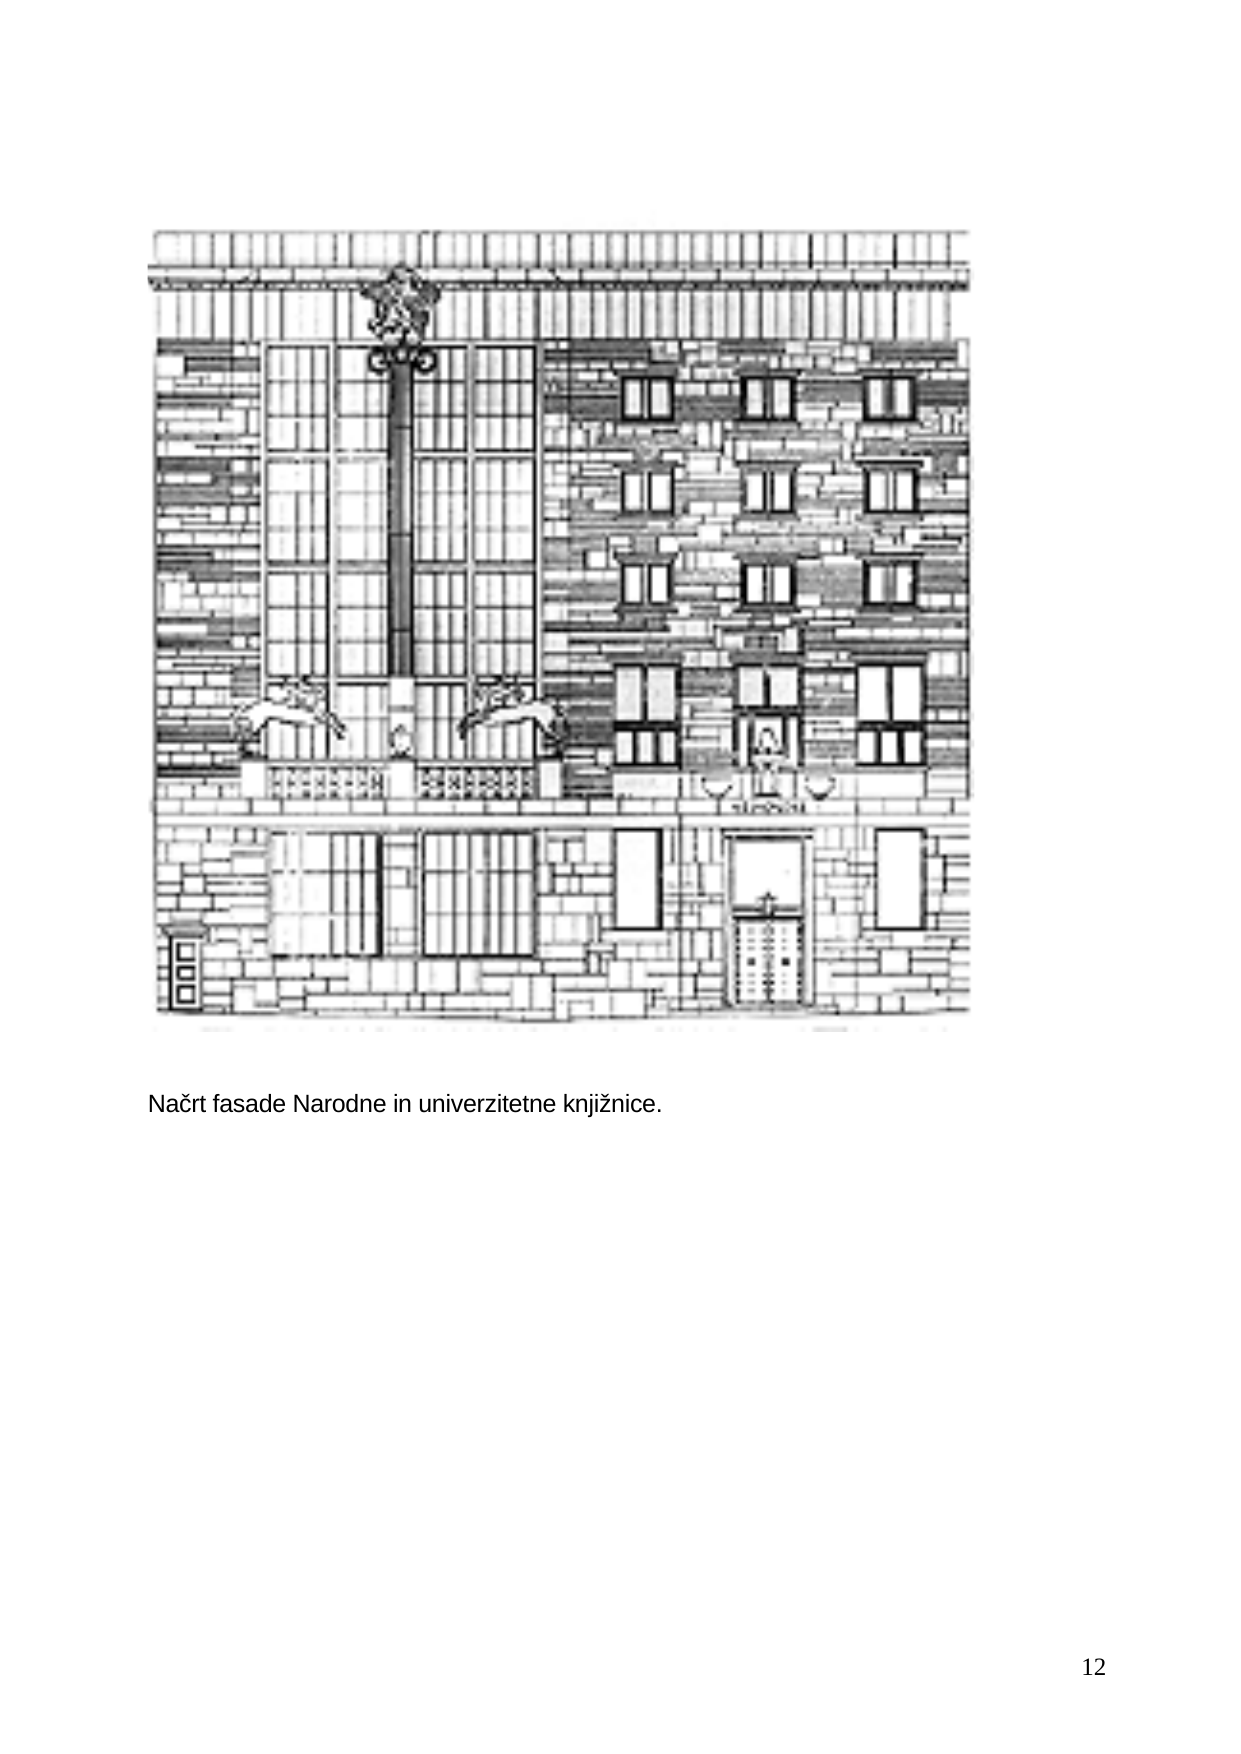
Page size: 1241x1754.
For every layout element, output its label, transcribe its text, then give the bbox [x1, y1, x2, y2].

text Načrt fasade Narodne in univerzitetne knjižnice. [148, 1089, 1106, 1118]
